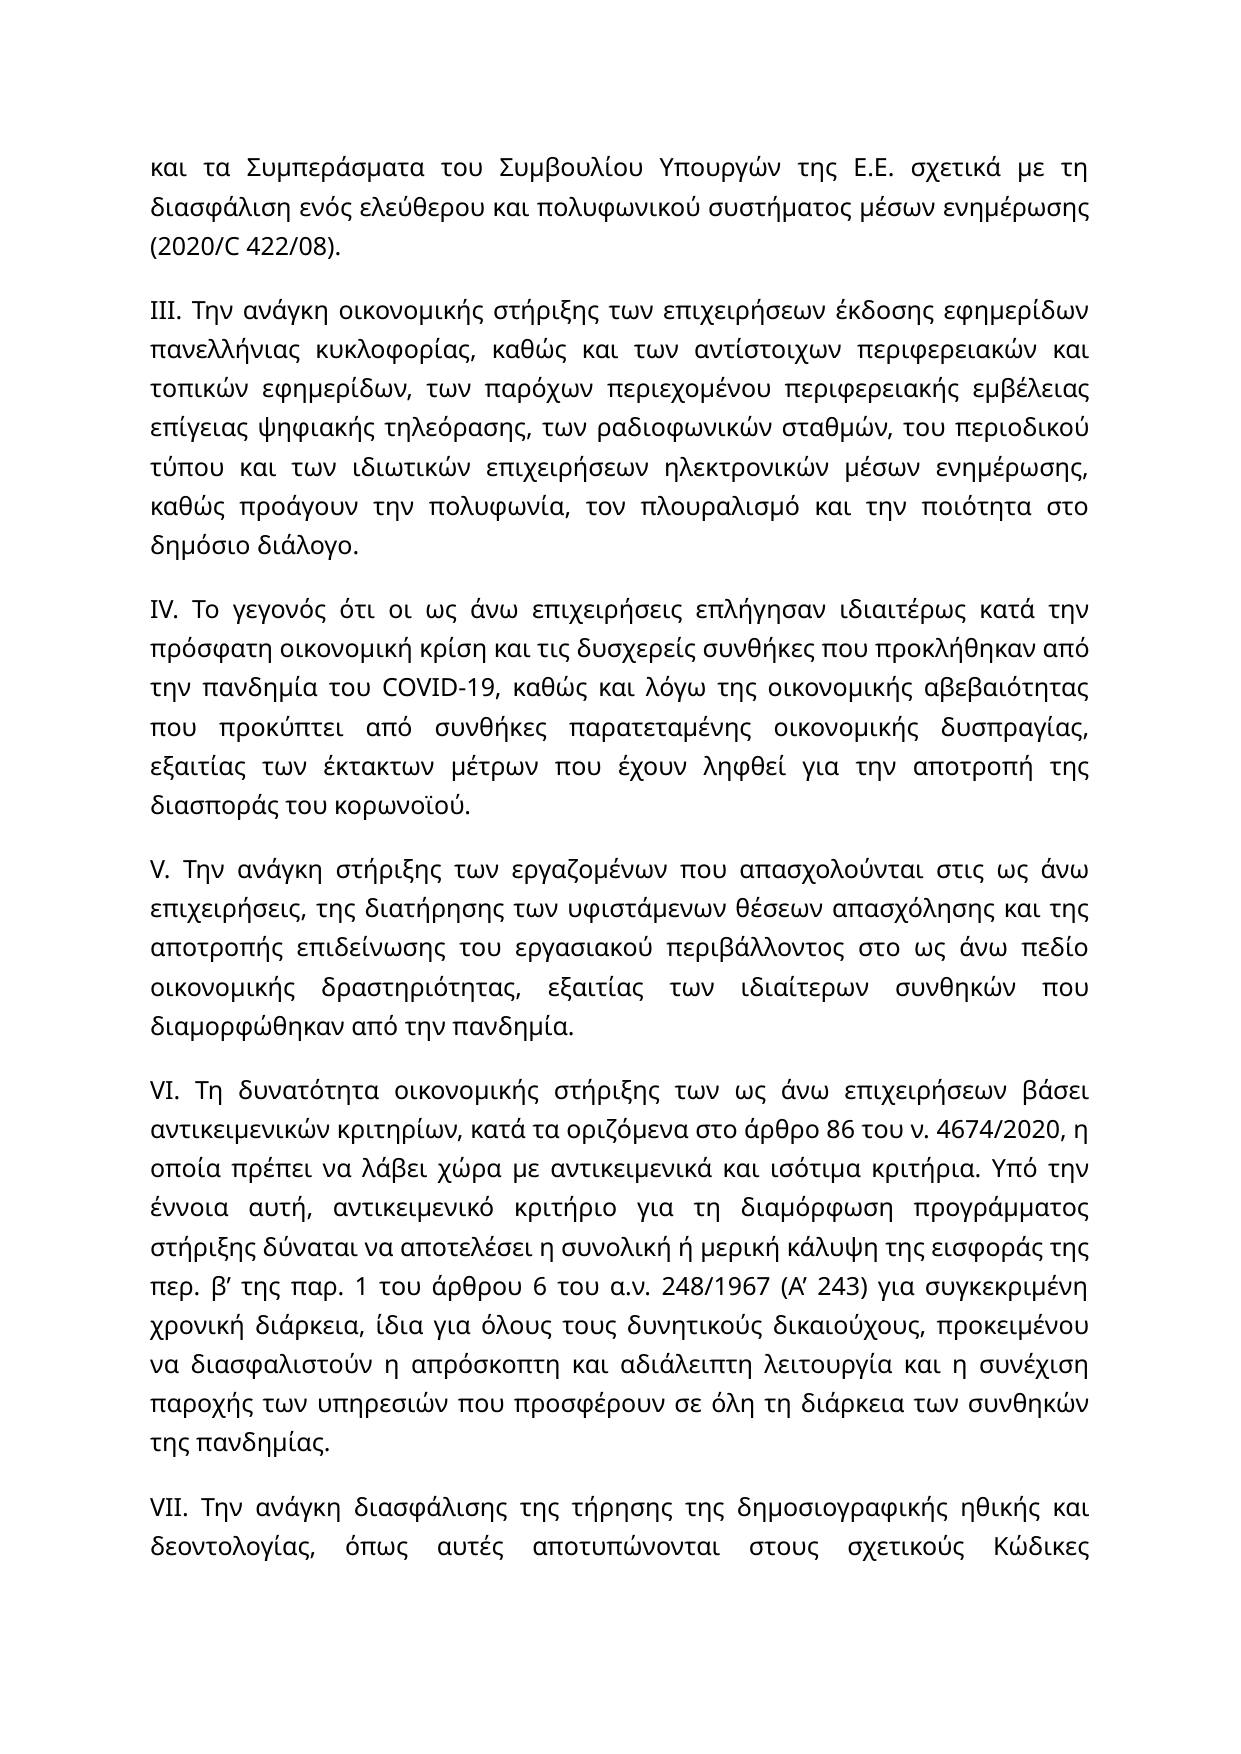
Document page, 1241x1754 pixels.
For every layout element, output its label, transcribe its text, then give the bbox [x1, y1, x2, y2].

text και τα Συμπεράσματα του Συμβουλίου Υπουργών της Ε.Ε. σχετικά με τη διασφάλιση ενός ελεύθερου και πολυφωνικού συστήματος μέσων ενημέρωσης (2020/C 422/08). [150, 150, 1090, 262]
text V. Την ανάγκη στήριξης των εργαζομένων που απασχολούνται στις ως άνω επιχειρήσεις, της διατήρησης των υφιστάμενων θέσεων απασχόλησης και της αποτροπής επιδείνωσης του εργασιακού περιβάλλοντος στο ως άνω πεδίο οικονομικής δραστηριότητας, εξαιτίας των ιδιαίτερων συνθηκών που διαμορφώθηκαν από την πανδημία. [150, 852, 1090, 1042]
text VIΙ. Την ανάγκη διασφάλισης της τήρησης της δημοσιογραφικής ηθικής και δεοντολογίας, όπως αυτές αποτυπώνονται στους σχετικούς Κώδικες [150, 1489, 1090, 1562]
text VI. Τη δυνατότητα οικονομικής στήριξης των ως άνω επιχειρήσεων βάσει αντικειμενικών κριτηρίων, κατά τα οριζόμενα στο άρθρο 86 του ν. 4674/2020, η οποία πρέπει να λάβει χώρα με αντικειμενικά και ισότιμα κριτήρια. Υπό την έννοια αυτή, αντικειμενικό κριτήριο για τη διαμόρφωση προγράμματος στήριξης δύναται να αποτελέσει η συνολική ή μερική κάλυψη της εισφοράς της περ. β’ της παρ. 1 του άρθρου 6 του α.ν. 248/1967 (Α’ 243) για συγκεκριμένη χρονική διάρκεια, ίδια για όλους τους δυνητικούς δικαιούχους, προκειμένου να διασφαλιστούν η απρόσκοπτη και αδιάλειπτη λειτουργία και η συνέχιση παροχής των υπηρεσιών που προσφέρουν σε όλη τη διάρκεια των συνθηκών της πανδημίας. [150, 1072, 1090, 1459]
text ΙΙΙ. Την ανάγκη οικονομικής στήριξης των επιχειρήσεων έκδοσης εφημερίδων πανελλήνιας κυκλοφορίας, καθώς και των αντίστοιχων περιφερειακών και τοπικών εφημερίδων, των παρόχων περιεχομένου περιφερειακής εμβέλειας επίγειας ψηφιακής τηλεόρασης, των ραδιοφωνικών σταθμών, του περιοδικού τύπου και των ιδιωτικών επιχειρήσεων ηλεκτρονικών μέσων ενημέρωσης, καθώς προάγουν την πολυφωνία, τον πλουραλισμό και την ποιότητα στο δημόσιο διάλογο. [150, 292, 1090, 562]
text IV. Το γεγονός ότι οι ως άνω επιχειρήσεις επλήγησαν ιδιαιτέρως κατά την πρόσφατη οικονομική κρίση και τις δυσχερείς συνθήκες που προκλήθηκαν από την πανδημία του COVID-19, καθώς και λόγω της οικονομικής αβεβαιότητας που προκύπτει από συνθήκες παρατεταμένης οικονομικής δυσπραγίας, εξαιτίας των έκτακτων μέτρων που έχουν ληφθεί για την αποτροπή της διασποράς του κορωνοϊού. [150, 592, 1090, 822]
